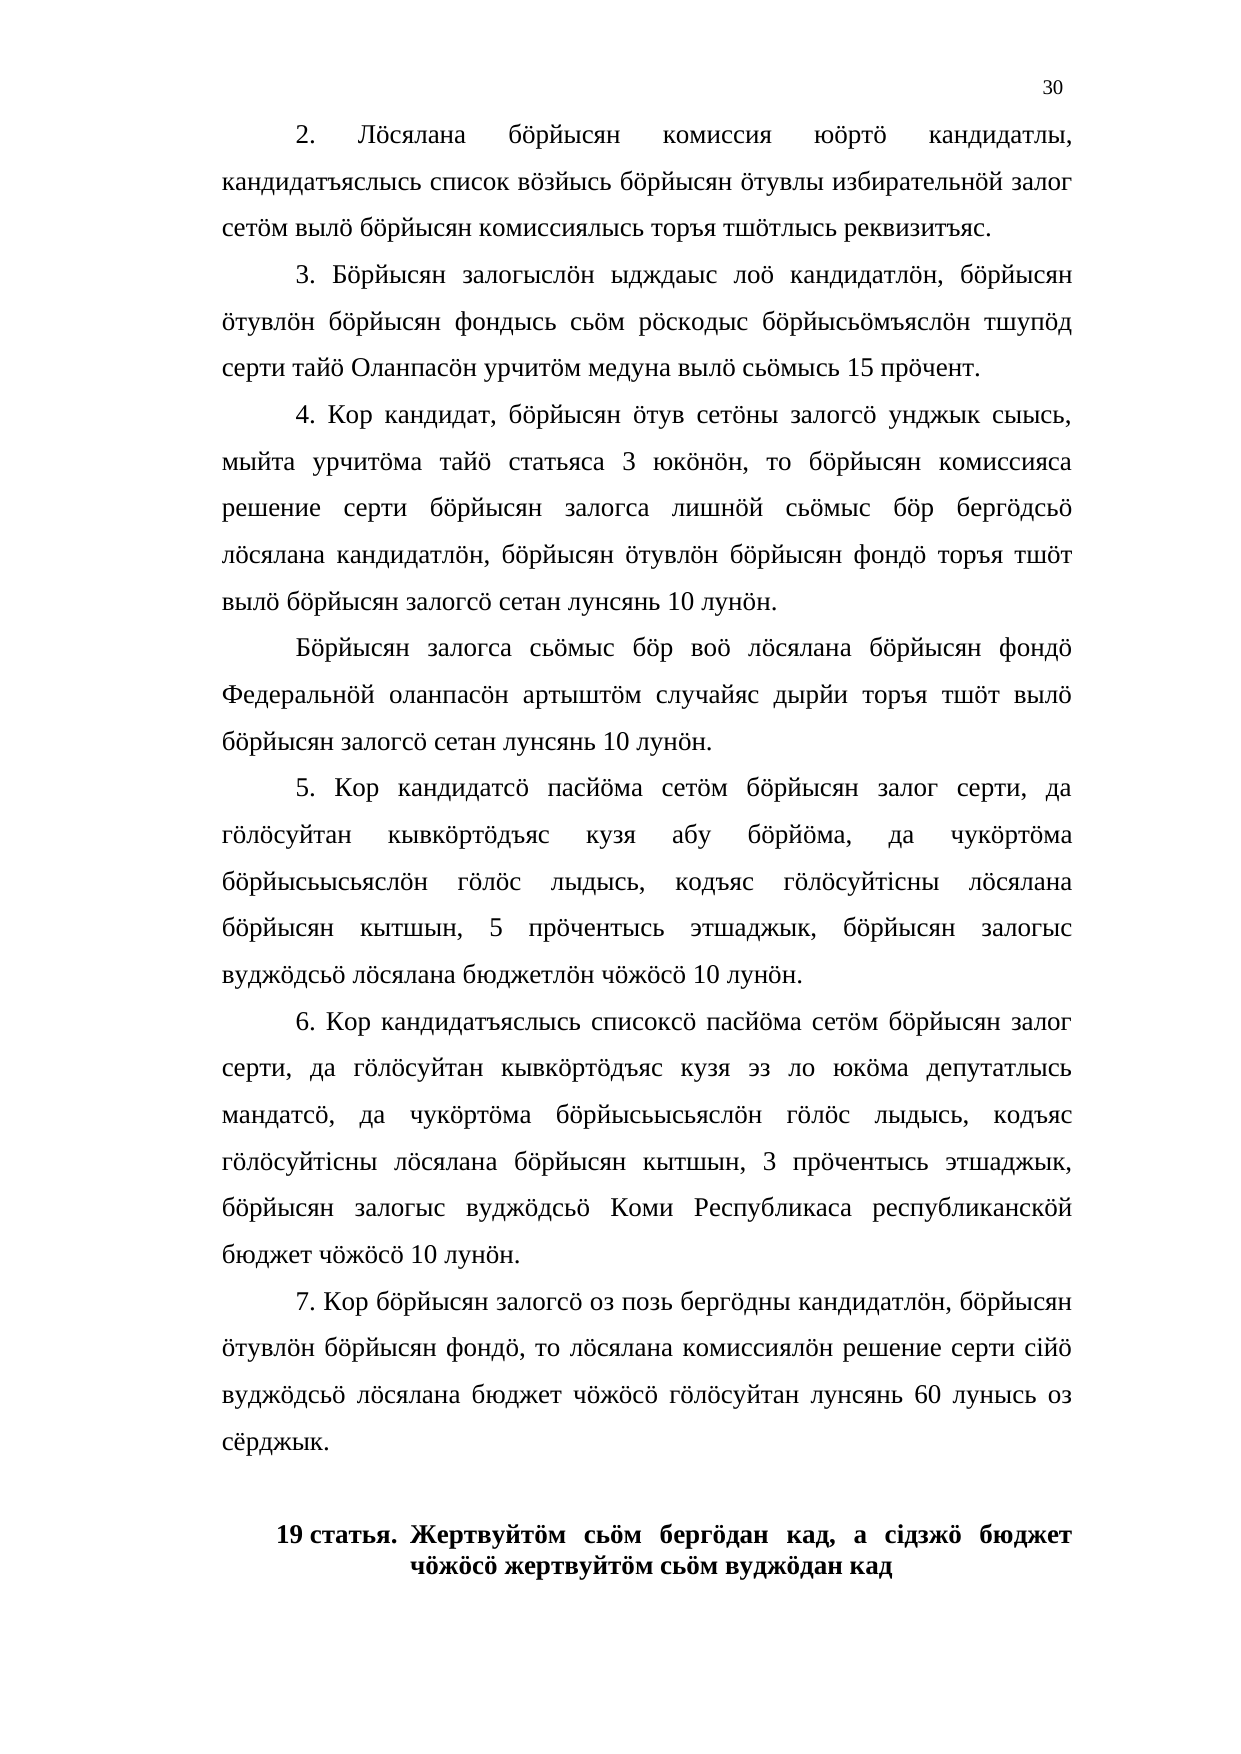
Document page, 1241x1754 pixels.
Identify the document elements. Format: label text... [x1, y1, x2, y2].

text 6. Кор кандидатъяслысь списоксӧ пасйӧма сетӧм бӧрйысян залог серти, да гӧлӧсуйтан кывкӧртӧдъяс кузя эз ло юкӧма депутатлысь мандатсӧ, да чукӧртӧма бӧрйысьысьяслӧн гӧлӧс лыдысь, кодъяс гӧлӧсуйтісны лӧсялана бӧрйысян кытшын, 3 прӧчентысь этшаджык, бӧрйысян залогыс вуджӧдсьӧ Коми Республикаса республиканскӧй бюджет чӧжӧсӧ 10 лунӧн. [222, 1005, 1073, 1269]
text 7. Кор бӧрйысян залогсӧ оз позь бергӧдны кандидатлӧн, бӧрйысян ӧтувлӧн бӧрйысян фондӧ, то лӧсялана комиссиялӧн решение серти сійӧ вуджӧдсьӧ лӧсялана бюджет чӧжӧсӧ гӧлӧсуйтан лунсянь 60 лунысь оз сёрджык. [222, 1285, 1073, 1456]
text 3. Бӧрйысян залогыслӧн ыдждаыс лоӧ кандидатлӧн, бӧрйысян ӧтувлӧн бӧрйысян фондысь сьӧм рӧскодыс бӧрйысьӧмъяслӧн тшупӧд серти тайӧ Оланпасӧн урчитӧм медуна вылӧ сьӧмысь 15 прӧчент. [222, 258, 1073, 383]
text 4. Кор кандидат, бӧрйысян ӧтув сетӧны залогсӧ унджык сыысь, мыйта урчитӧма тайӧ статьяса 3 юкӧнӧн, то бӧрйысян комиссияса решение серти бӧрйысян залогса лишнӧй сьӧмыс бӧр бергӧдсьӧ лӧсялана кандидатлӧн, бӧрйысян ӧтувлӧн бӧрйысян фондӧ торъя тшӧт вылӧ бӧрйысян залогсӧ сетан лунсянь 10 лунӧн. [222, 398, 1073, 616]
table_header 19 статья. [210, 1518, 399, 1580]
table_header Жертвуйтӧм сьӧм бергӧдан кад, а сідзжӧ бюджет чӧжӧсӧ жертвуйтӧм сьӧм вуджӧдан кад [399, 1518, 1074, 1580]
text 2. Лӧсялана бӧрйысян комиссия юӧртӧ кандидатлы, кандидатъяслысь список вӧзйысь бӧрйысян ӧтувлы избирательнӧй залог сетӧм вылӧ бӧрйысян комиссиялысь торъя тшӧтлысь реквизитъяс. [222, 118, 1073, 243]
text Бӧрйысян залогса сьӧмыс бӧр воӧ лӧсялана бӧрйысян фондӧ Федеральнӧй оланпасӧн артыштӧм случайяс дырйи торъя тшӧт вылӧ бӧрйысян залогсӧ сетан лунсянь 10 лунӧн. [222, 631, 1073, 756]
text 5. Кор кандидатсӧ пасйӧма сетӧм бӧрйысян залог серти, да гӧлӧсуйтан кывкӧртӧдъяс кузя абу бӧрйӧма, да чукӧртӧма бӧрйысьысьяслӧн гӧлӧс лыдысь, кодъяс гӧлӧсуйтісны лӧсялана бӧрйысян кытшын, 5 прӧчентысь этшаджык, бӧрйысян залогыс вуджӧдсьӧ лӧсялана бюджетлӧн чӧжӧсӧ 10 лунӧн. [222, 771, 1073, 989]
